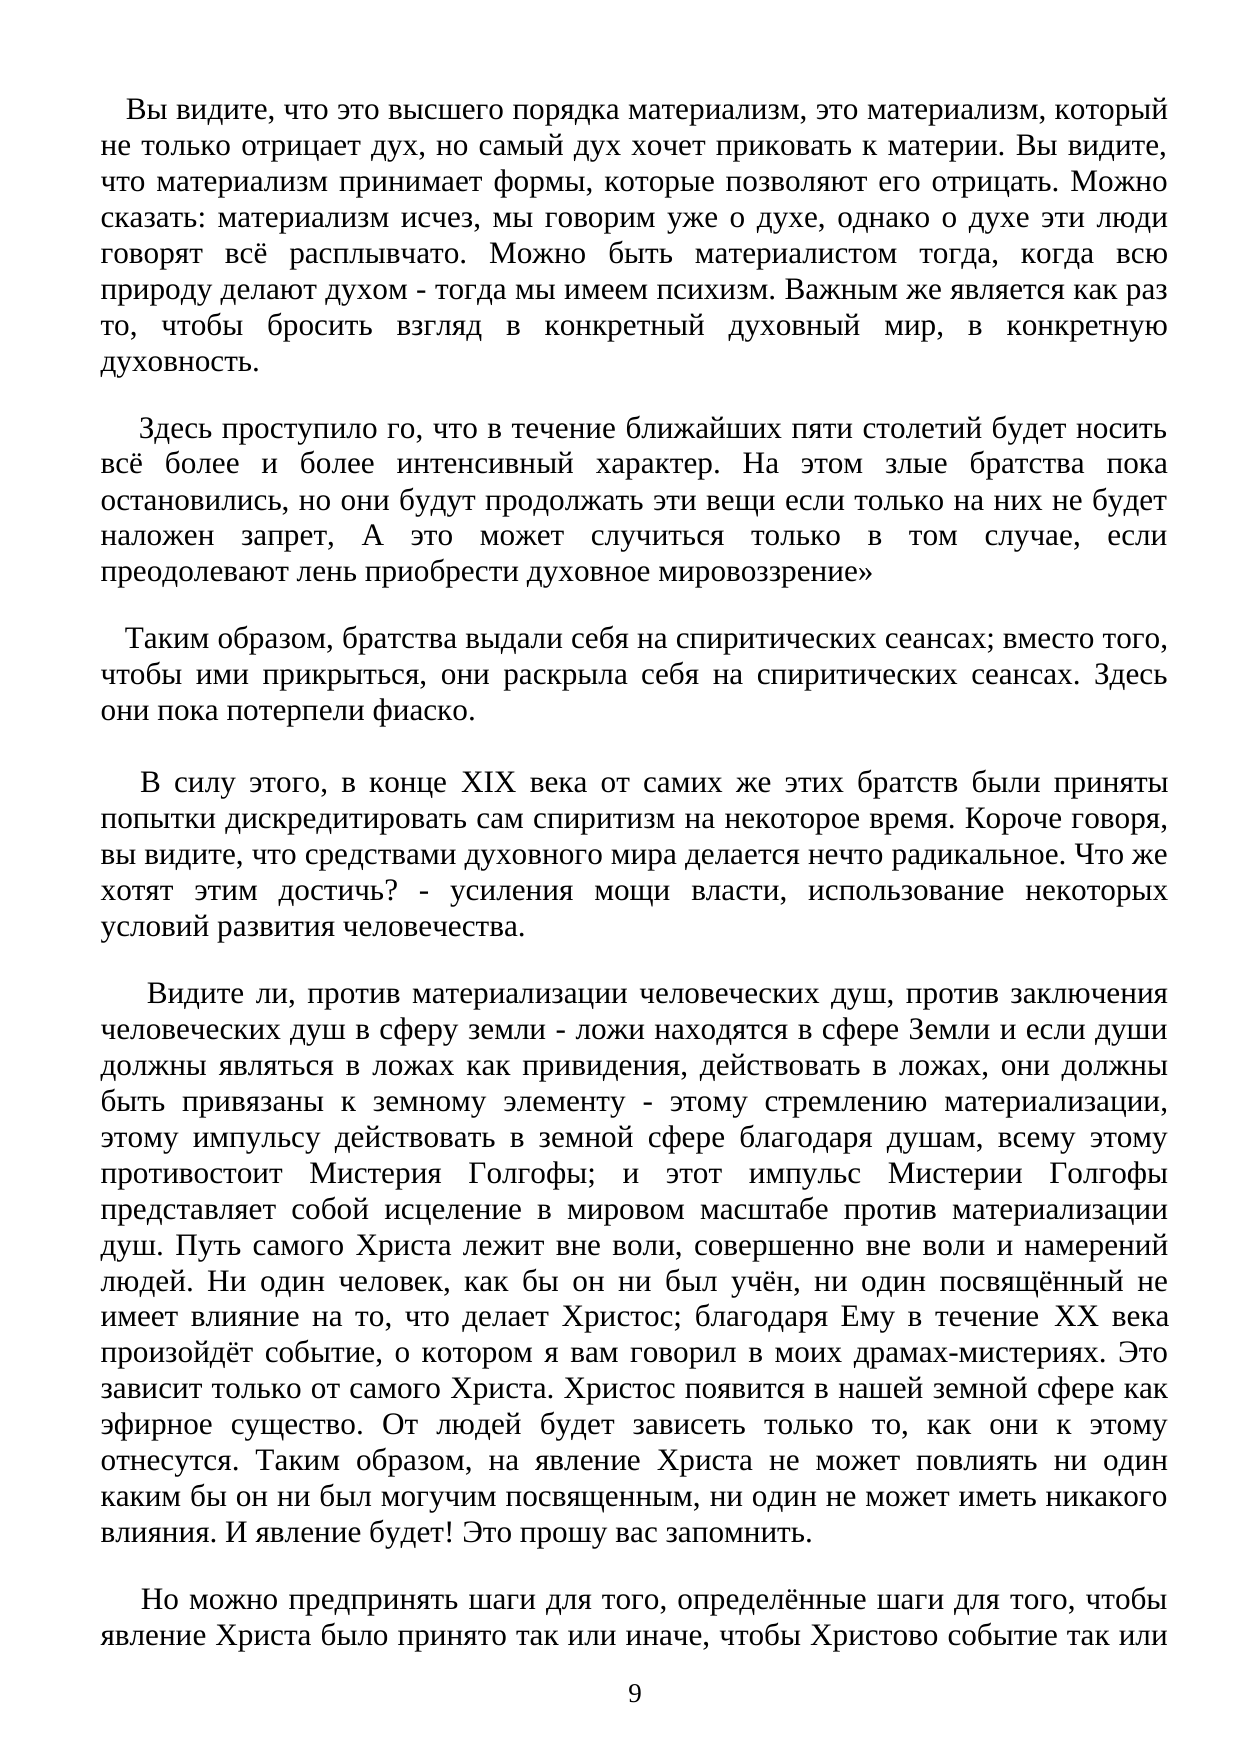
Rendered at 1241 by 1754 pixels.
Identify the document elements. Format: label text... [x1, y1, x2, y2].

text Здесь проступило го, что в течение ближайших пяти столетий будет носить всё более и более интенсивный характер. На этом злые братства пока остановились, но они будут продолжать эти вещи если только на них не будет наложен запрет, А это может случиться только в том случае, если преодолевают лень приобрести духовное мировоззрение» [100, 409, 1169, 588]
text В силу этого, в конце XIX века от самих же этих братств были приняты попытки дискредитировать сам спиритизм на некоторое время. Короче говоря, вы видите, что средствами духовного мира делается нечто радикальное. Что же хотят этим достичь? - усиления мощи власти, использование некоторых условий развития человечества. [100, 763, 1169, 943]
text Таким образом, братства выдали себя на спиритических сеансах; вместо того, чтобы ими прикрыться, они раскрыла себя на спиритических сеансах. Здесь они пока потерпели фиаско. [100, 620, 1169, 727]
text Вы видите, что это высшего порядка материализм, это материализм, который не только отрицает дух, но самый дух хочет приковать к материи. Вы видите, что материализм принимает формы, которые позволяют его отрицать. Можно сказать: материализм исчез, мы говорим уже о духе, однако о духе эти люди говорят всё расплывчато. Можно быть материалистом тогда, когда всю природу делают духом - тогда мы имеем психизм. Важным же является как раз то, чтобы бросить взгляд в конкретный духовный мир, в конкретную духовность. [100, 90, 1169, 378]
text Но можно предпринять шаги для того, определённые шаги для того, чтобы явление Христа было принято так или иначе, чтобы Христово событие так или [100, 1580, 1169, 1652]
text Видите ли, против материализации человеческих душ, против заключения человеческих душ в сферу земли - ложи находятся в сфере Земли и если души должны являться в ложах как привидения, действовать в ложах, они должны быть привязаны к земному элементу - этому стремлению материализации, этому импульсу действовать в земной сфере благодаря душам, всему этому противостоит Мистерия Голгофы; и этот импульс Мистерии Голгофы представляет собой исцеление в мировом масштабе против материализации душ. Путь самого Христа лежит вне воли, совершенно вне воли и намерений людей. Ни один человек, как бы он ни был учён, ни один посвящённый не имеет влияние на то, что делает Христос; благодаря Ему в течение XX века произойдёт событие, о котором я вам говорил в моих драмах-мистериях. Это зависит только от самого Христа. Христос появится в нашей земной сфере как эфирное существо. От людей будет зависеть только то, как они к этому отнесутся. Таким образом, на явление Христа не может повлиять ни один каким бы он ни был могучим посвященным, ни один не может иметь никакого влияния. И явление будет! Это прошу вас запомнить. [100, 974, 1169, 1549]
